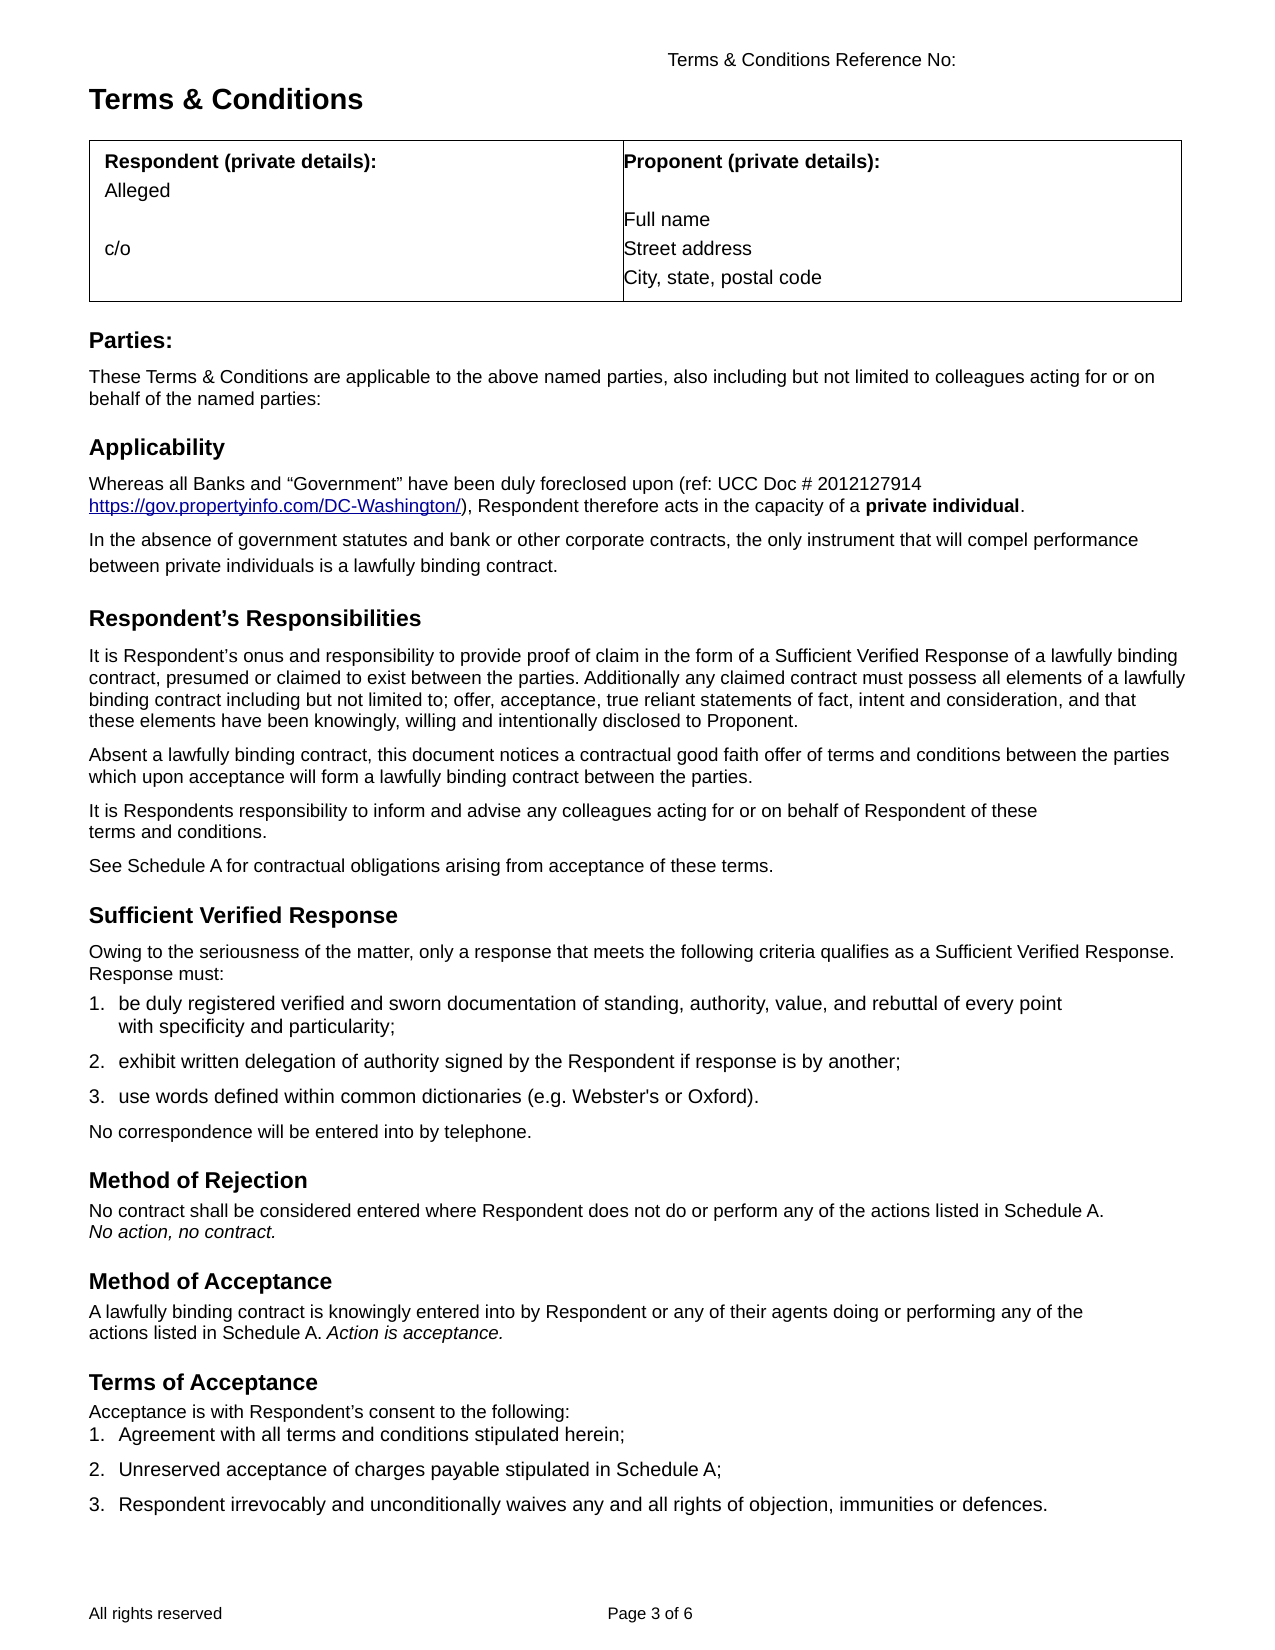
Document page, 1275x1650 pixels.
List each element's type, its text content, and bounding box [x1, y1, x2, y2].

subtitle Unreserved acceptance of charges payable stipulated in Schedule A; [89, 1458, 1186, 1481]
text Owing to the seriousness of the matter, only a response that meets the following criteria qualifies as a Sufficient Verified Response. Response must: [89, 941, 1216, 984]
subtitle be duly registered verified and sworn documentation of standing, authority, value, and rebuttal of every point with specificity and particularity; [89, 992, 1186, 1038]
subtitle use words defined within common dictionaries (e.g. Webster's or Oxford). [89, 1085, 1186, 1108]
subtitle Agreement with all terms and conditions stipulated herein; [89, 1423, 1186, 1445]
subtitle Method of Rejection [89, 1167, 1186, 1193]
text Acceptance is with Respondent’s consent to the following: [89, 1401, 1186, 1423]
text In the absence of government statutes and bank or other corporate contracts, the only instrument that will compel performance between private individuals is a lawfully binding contract. [89, 529, 1186, 576]
subtitle Respondent irrevocably and unconditionally waives any and all rights of objection, immunities or defences. [89, 1493, 1186, 1516]
table_header Respondent (private details): Alleged c/o [90, 141, 623, 301]
text These Terms & Conditions are applicable to the above named parties, also including but not limited to colleagues acting for or on behalf of the named parties: [89, 366, 1186, 409]
text See Schedule A for contractual obligations arising from acceptance of these terms. [89, 855, 1186, 877]
subtitle Terms & Conditions [89, 82, 1186, 115]
text Terms & Conditions Reference No: [667, 49, 1184, 71]
subtitle exhibit written delegation of authority signed by the Respondent if response is by another; [89, 1050, 1186, 1073]
subtitle Respondent’s Responsibilities [89, 605, 1186, 632]
text No contract shall be considered entered where Respondent does not do or perform any of the actions listed in Schedule A. No action, no contract. [89, 1200, 1186, 1243]
subtitle Sufficient Verified Response [89, 902, 1186, 928]
text Absent a lawfully binding contract, this document notices a contractual good faith offer of terms and conditions between the parties which upon acceptance will form a lawfully binding contract between the parties. [89, 744, 1186, 787]
text It is Respondents responsibility to inform and advise any colleagues acting for or on behalf of Respondent of these terms and conditions. [89, 800, 1186, 843]
subtitle Applicability [89, 434, 1186, 461]
text A lawfully binding contract is knowingly entered into by Respondent or any of their agents doing or performing any of the actions listed in Schedule A. Action is acceptance. [89, 1300, 1186, 1343]
text No correspondence will be entered into by telephone. [89, 1121, 1186, 1142]
table_header Proponent (private details): Full name Street address City, state, postal code [624, 141, 1181, 301]
text Whereas all Banks and “Government” have been duly foreclosed upon (ref: UCC Doc # 2012127914 https://gov.propertyinfo.com/DC-Washington/), Respondent therefore acts in the capacity of a private individual. [89, 473, 1186, 516]
subtitle Method of Acceptance [89, 1268, 1186, 1294]
subtitle Terms of Acceptance [89, 1368, 1186, 1395]
text It is Respondent’s onus and responsibility to provide proof of claim in the form of a Sufficient Verified Response of a lawfully binding contract, presumed or claimed to exist between the parties. Additionally any claimed contract must possess all elements of a lawfully binding contract including but not limited to; offer, acceptance, true reliant statements of fact, intent and consideration, and that these elements have been knowingly, willing and intentionally disclosed to Proponent. [89, 644, 1186, 732]
subtitle Parties: [89, 327, 1186, 354]
